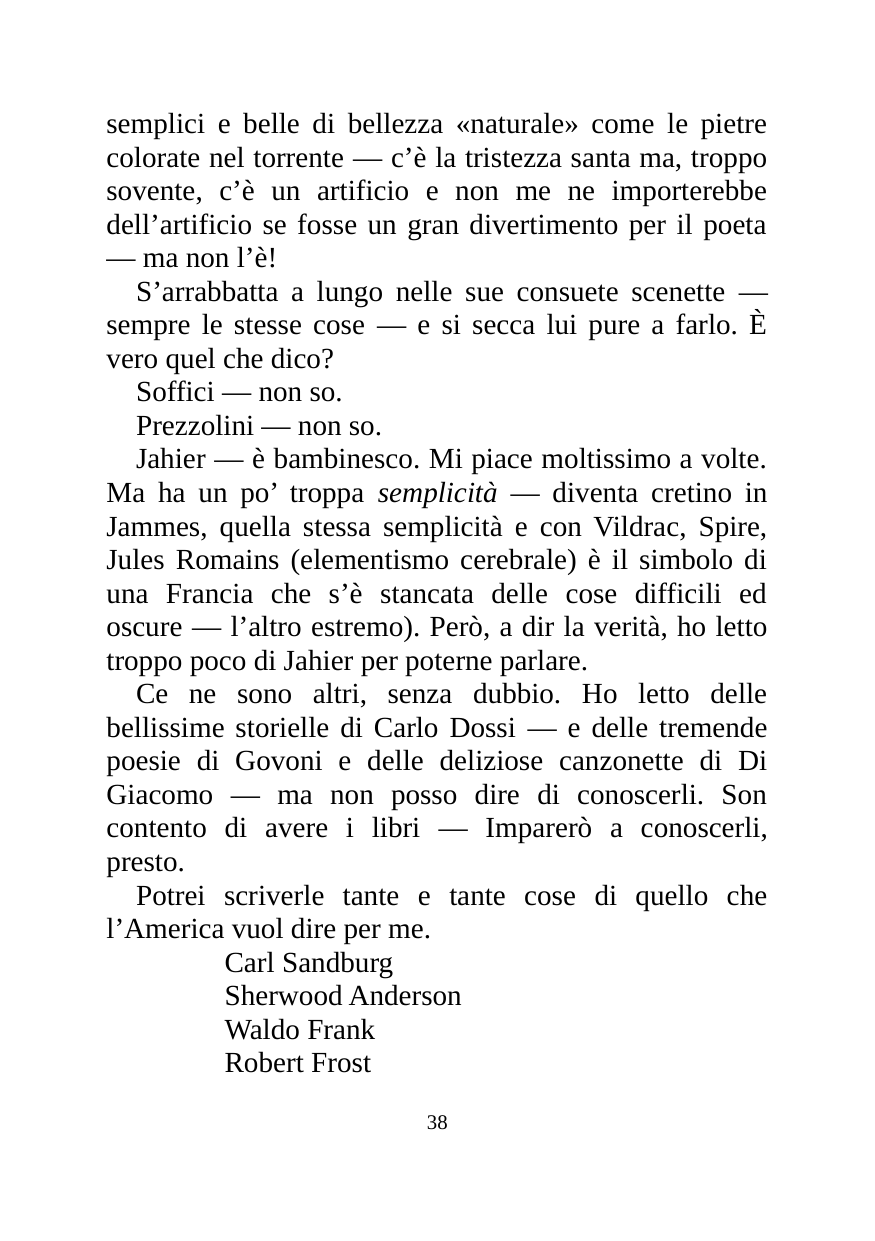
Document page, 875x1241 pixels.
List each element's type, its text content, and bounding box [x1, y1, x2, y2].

text Soffici — non so. [106, 374, 768, 408]
text Robert Frost [195, 1045, 768, 1079]
text Jahier — è bambinesco. Mi piace moltissimo a volte. Ma ha un po’ troppa semplicità — diventa cretino in Jammes, quella stessa semplicità e con Vildrac, Spire, Jules Romains (elementismo cerebrale) è il simbolo di una Francia che s’è stancata delle cose difficili ed oscure — l’altro estremo). Però, a dir la verità, ho letto troppo poco di Jahier per poterne parlare. [106, 442, 768, 676]
text Carl Sandburg [195, 945, 768, 978]
text S’arrabbatta a lungo nelle sue consuete scenette — sempre le stesse cose — e si secca lui pure a farlo. È vero quel che dico? [106, 274, 768, 374]
text Sherwood Anderson [195, 978, 768, 1012]
text Potrei scriverle tante e tante cose di quello che l’America vuol dire per me. [106, 878, 768, 945]
text semplici e belle di bellezza «naturale» come le pietre colorate nel torrente — c’è la tristezza santa ma, troppo sovente, c’è un artificio e non me ne importerebbe dell’artificio se fosse un gran divertimento per il poeta — ma non l’è! [106, 106, 768, 274]
text Prezzolini — non so. [106, 408, 768, 442]
text Waldo Frank [195, 1012, 768, 1045]
text Ce ne sono altri, senza dubbio. Ho letto delle bellissime storielle di Carlo Dossi — e delle tremende poesie di Govoni e delle deliziose canzonette di Di Giacomo — ma non posso dire di conoscerli. Son contento di avere i libri — Imparerò a conoscerli, presto. [106, 676, 768, 878]
